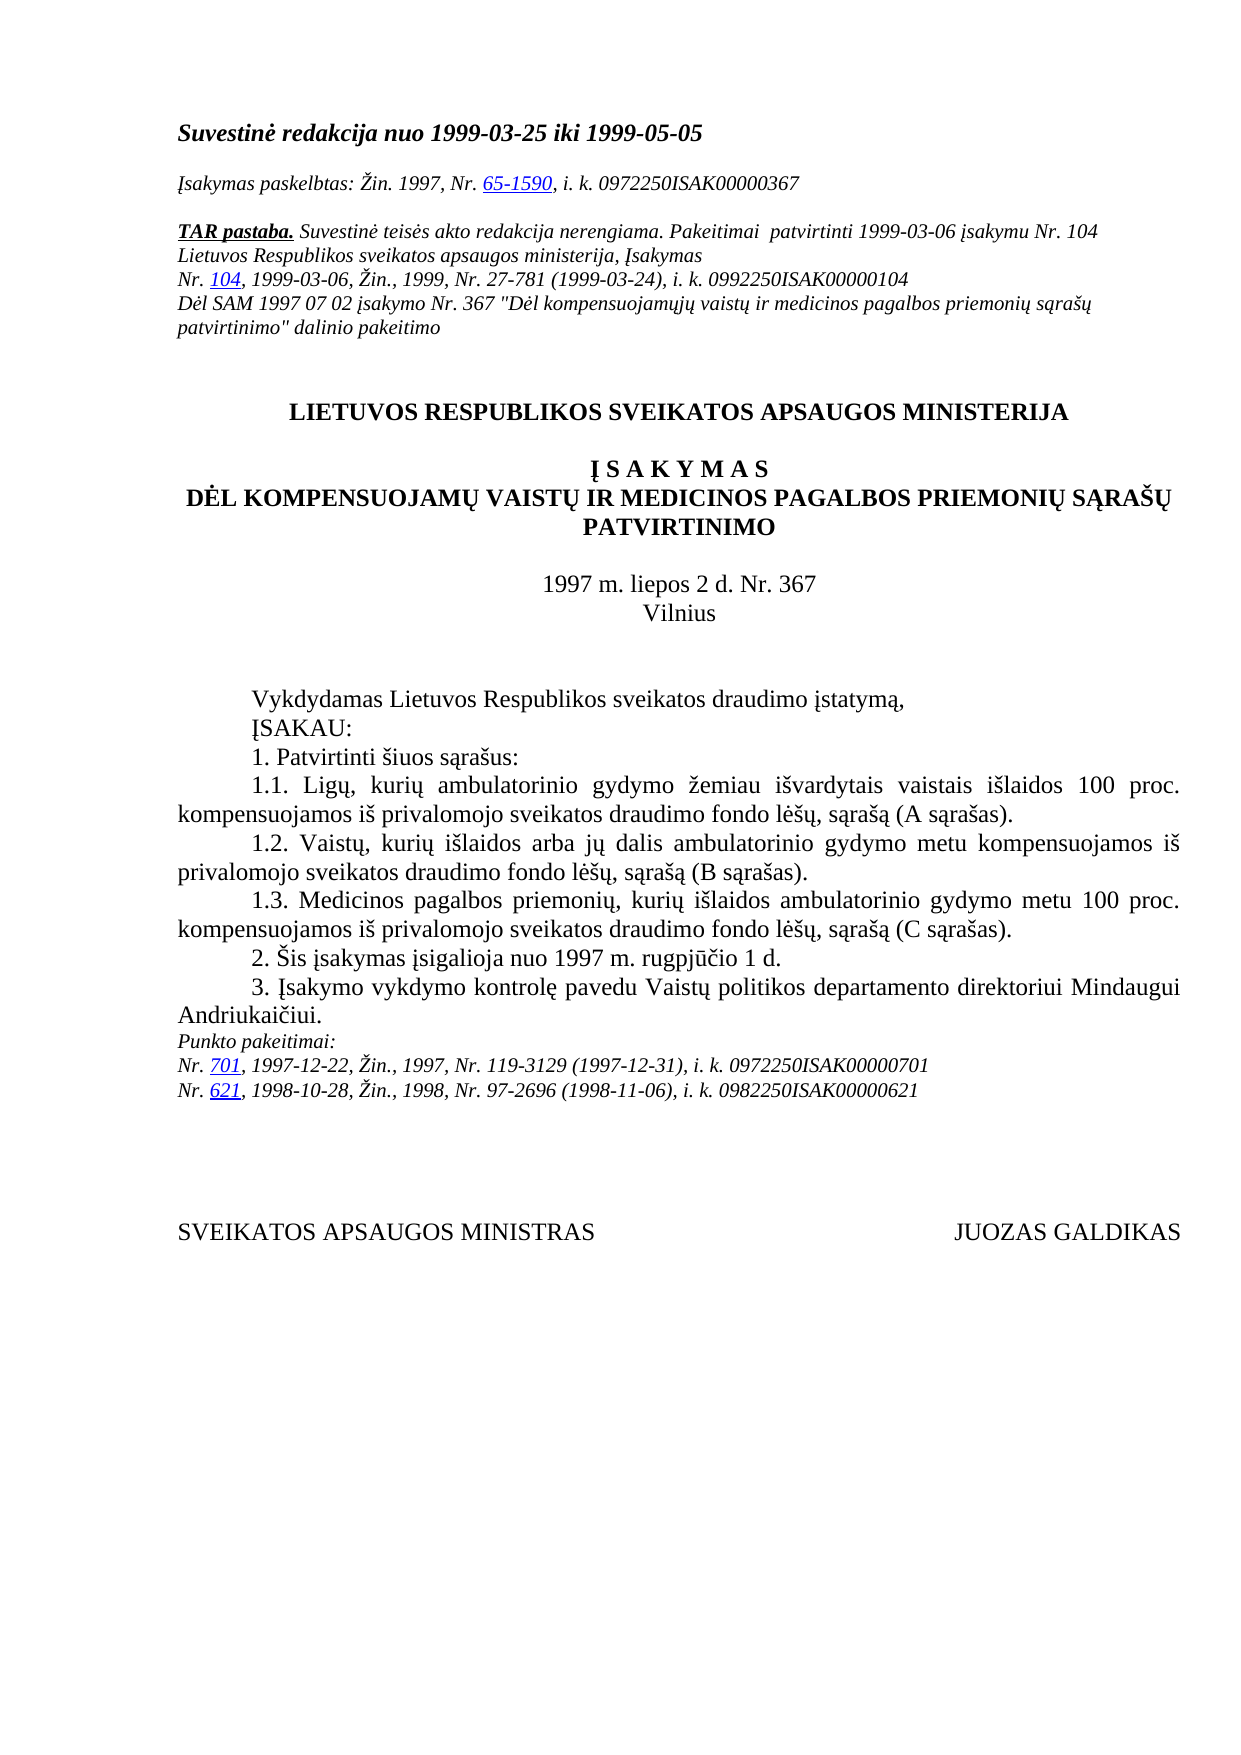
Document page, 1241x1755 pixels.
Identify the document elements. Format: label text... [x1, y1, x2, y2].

text ĮSAKAU: [177, 713, 1181, 742]
text Suvestinė redakcija nuo 1999-03-25 iki 1999-05-05 [177, 118, 1181, 147]
text 1997 m. liepos 2 d. Nr. 367 [177, 569, 1181, 598]
text Lietuvos Respublikos sveikatos apsaugos ministerija, Įsakymas [177, 243, 1181, 267]
text DĖL KOMPENSUOJAMŲ VAISTŲ IR MEDICINOS PAGALBOS PRIEMONIŲ SĄRAŠŲ PATVIRTINIMO [177, 483, 1181, 541]
text 1. Patvirtinti šiuos sąrašus: [177, 742, 1181, 771]
text 3. Įsakymo vykdymo kontrolę pavedu Vaistų politikos departamento direktoriui Mindaugui Andriukaičiui. [177, 972, 1181, 1029]
text Į S A K Y M A S [177, 454, 1181, 483]
text 1.2. Vaistų, kurių išlaidos arba jų dalis ambulatorinio gydymo metu kompensuojamos iš privalomojo sveikatos draudimo fondo lėšų, sąrašą (B sąrašas). [177, 828, 1181, 886]
text Vilnius [177, 598, 1181, 627]
text TAR pastaba. Suvestinė teisės akto redakcija nerengiama. Pakeitimai patvirtinti 1999-03-06 įsakymu Nr. 104 [177, 219, 1181, 243]
text 1.3. Medicinos pagalbos priemonių, kurių išlaidos ambulatorinio gydymo metu 100 proc. kompensuojamos iš privalomojo sveikatos draudimo fondo lėšų, sąrašą (C sąrašas). [177, 886, 1181, 943]
text Nr. 701, 1997-12-22, Žin., 1997, Nr. 119-3129 (1997-12-31), i. k. 0972250ISAK00000701 [177, 1053, 1181, 1077]
text SVEIKATOS APSAUGOS MINISTRAS JUOZAS GALDIKAS [177, 1217, 1181, 1245]
text Vykdydamas Lietuvos Respublikos sveikatos draudimo įstatymą, [177, 684, 1181, 713]
text Nr. 104, 1999-03-06, Žin., 1999, Nr. 27-781 (1999-03-24), i. k. 0992250ISAK00000104 [177, 267, 1181, 291]
text Dėl SAM 1997 07 02 įsakymo Nr. 367 "Dėl kompensuojamųjų vaistų ir medicinos pagalbos priemonių sąrašų patvirtinimo" dalinio pakeitimo [177, 291, 1181, 339]
text Nr. 621, 1998-10-28, Žin., 1998, Nr. 97-2696 (1998-11-06), i. k. 0982250ISAK00000621 [177, 1077, 1181, 1102]
text Punkto pakeitimai: [177, 1029, 1181, 1053]
text 2. Šis įsakymas įsigalioja nuo 1997 m. rugpjūčio 1 d. [177, 943, 1181, 972]
text 1.1. Ligų, kurių ambulatorinio gydymo žemiau išvardytais vaistais išlaidos 100 proc. kompensuojamos iš privalomojo sveikatos draudimo fondo lėšų, sąrašą (A sąrašas). [177, 771, 1181, 828]
text Įsakymas paskelbtas: Žin. 1997, Nr. 65-1590, i. k. 0972250ISAK00000367 [177, 171, 1181, 195]
text LIETUVOS RESPUBLIKOS SVEIKATOS APSAUGOS MINISTERIJA [177, 397, 1181, 426]
